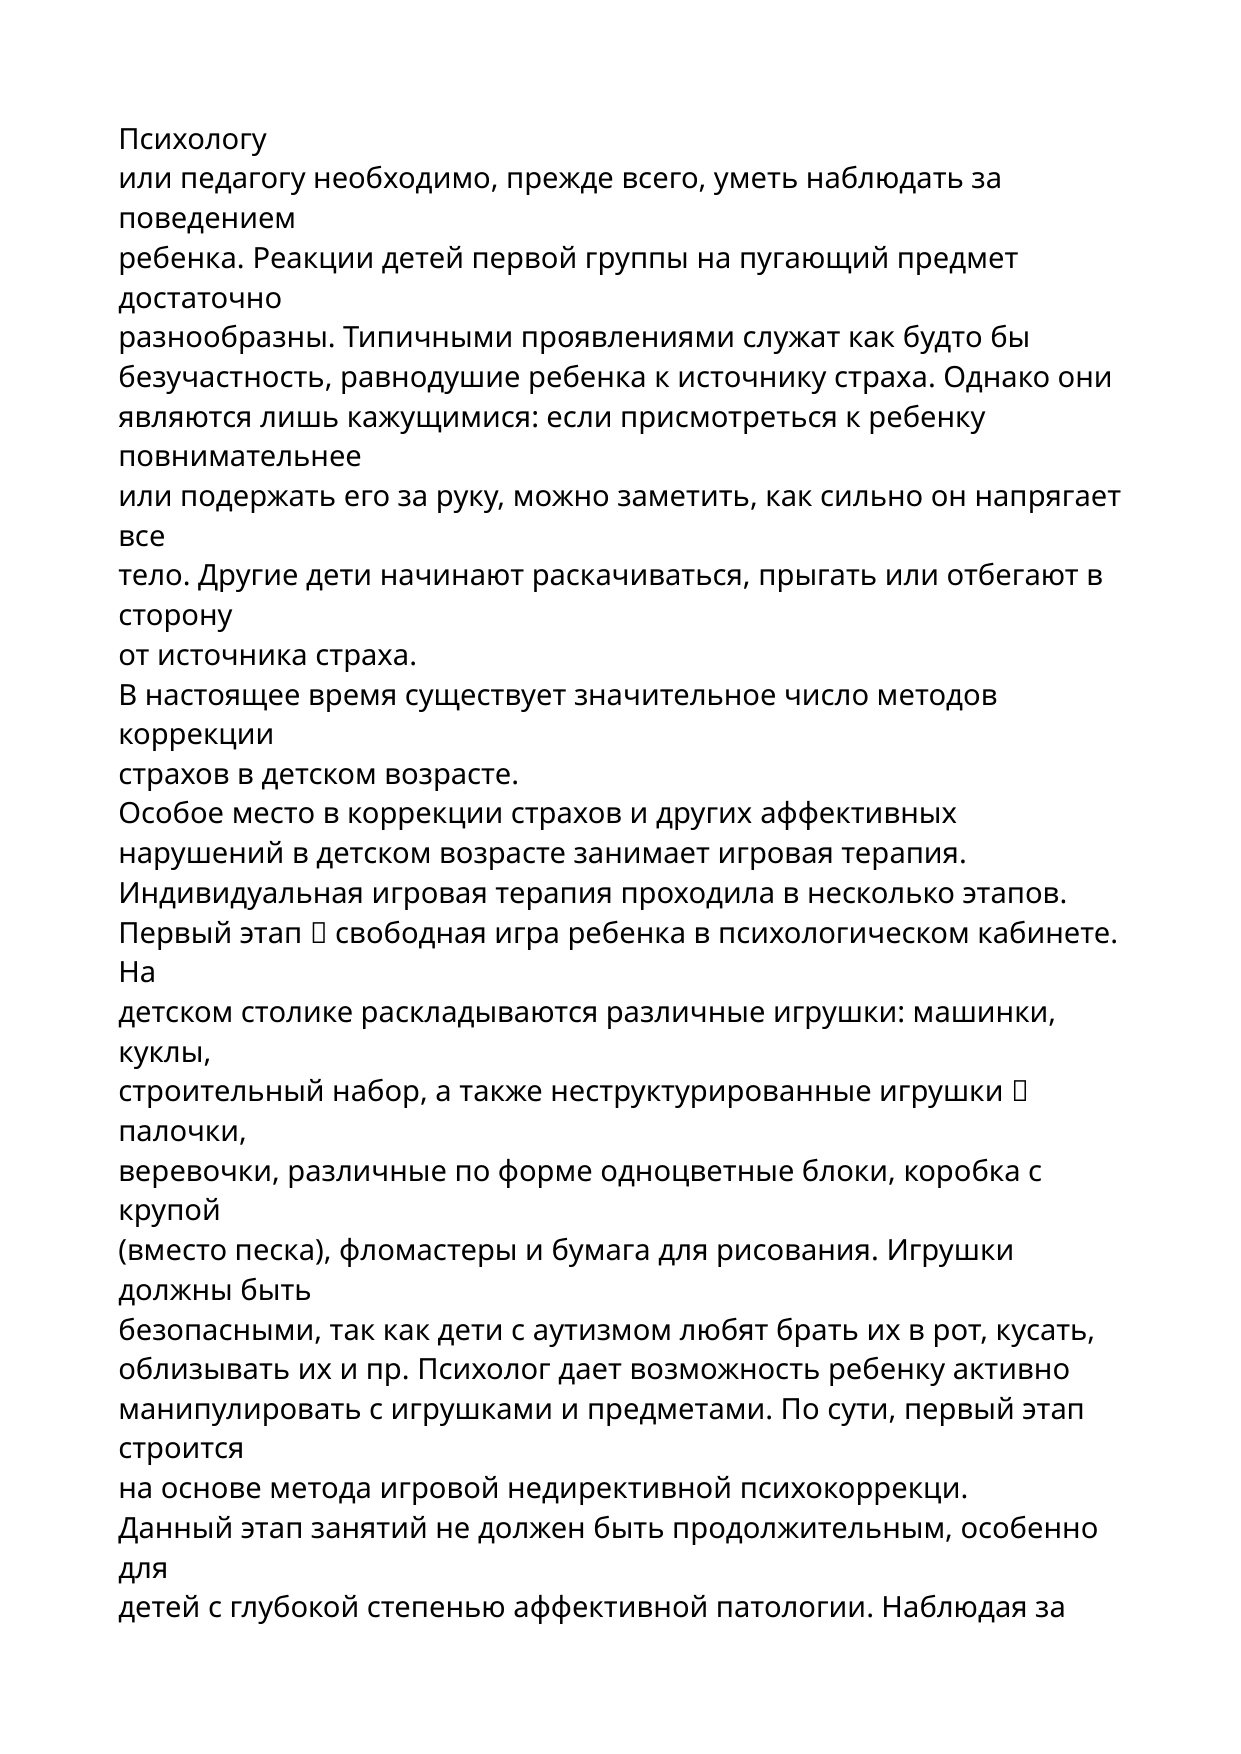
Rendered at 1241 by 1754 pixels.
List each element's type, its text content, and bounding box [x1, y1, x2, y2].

text Психологу [118, 118, 1122, 158]
text ребенка. Реакции детей первой группы на пугающий предмет достаточно [118, 237, 1122, 317]
text строительный набор, а также неструктурированные игрушки  палочки, [118, 1071, 1122, 1150]
text от источника страха. [118, 634, 1122, 674]
text манипулировать с игрушками и предметами. По сути, первый этап строится [118, 1388, 1122, 1467]
text Данный этап занятий не должен быть продолжительным, особенно для [118, 1507, 1122, 1587]
text на основе метода игровой недирективной психокоррекци. [118, 1467, 1122, 1507]
text являются лишь кажущимися: если присмотреться к ребенку повнимательнее [118, 396, 1122, 475]
text разнообразны. Типичными проявлениями служат как будто бы [118, 317, 1122, 356]
text безопасными, так как дети с аутизмом любят брать их в рот, кусать, [118, 1309, 1122, 1348]
text тело. Другие дети начинают раскачиваться, прыгать или отбегают в сторону [118, 555, 1122, 634]
text детей с глубокой степенью аффективной патологии. Наблюдая за [118, 1587, 1122, 1626]
text или педагогу необходимо, прежде всего, уметь наблюдать за поведением [118, 158, 1122, 237]
text страхов в детском возрасте. [118, 753, 1122, 793]
text безучастность, равнодушие ребенка к источнику страха. Однако они [118, 356, 1122, 396]
text Первый этап  свободная игра ребенка в психологическом кабинете. На [118, 912, 1122, 991]
text Особое место в коррекции страхов и других аффективных нарушений в детском возрасте занимает игровая терапия. [118, 793, 1122, 872]
text или подержать его за руку, можно заметить, как сильно он напрягает все [118, 475, 1122, 555]
text облизывать их и пр. Психолог дает возможность ребенку активно [118, 1348, 1122, 1388]
text веревочки, различные по форме одноцветные блоки, коробка с крупой [118, 1150, 1122, 1229]
text Индивидуальная игровая терапия проходила в несколько этапов. [118, 872, 1122, 912]
text В настоящее время существует значительное число методов коррекции [118, 674, 1122, 753]
text детском столике раскладываются различные игрушки: машинки, куклы, [118, 991, 1122, 1071]
text (вместо песка), фломастеры и бумага для рисования. Игрушки должны быть [118, 1229, 1122, 1309]
